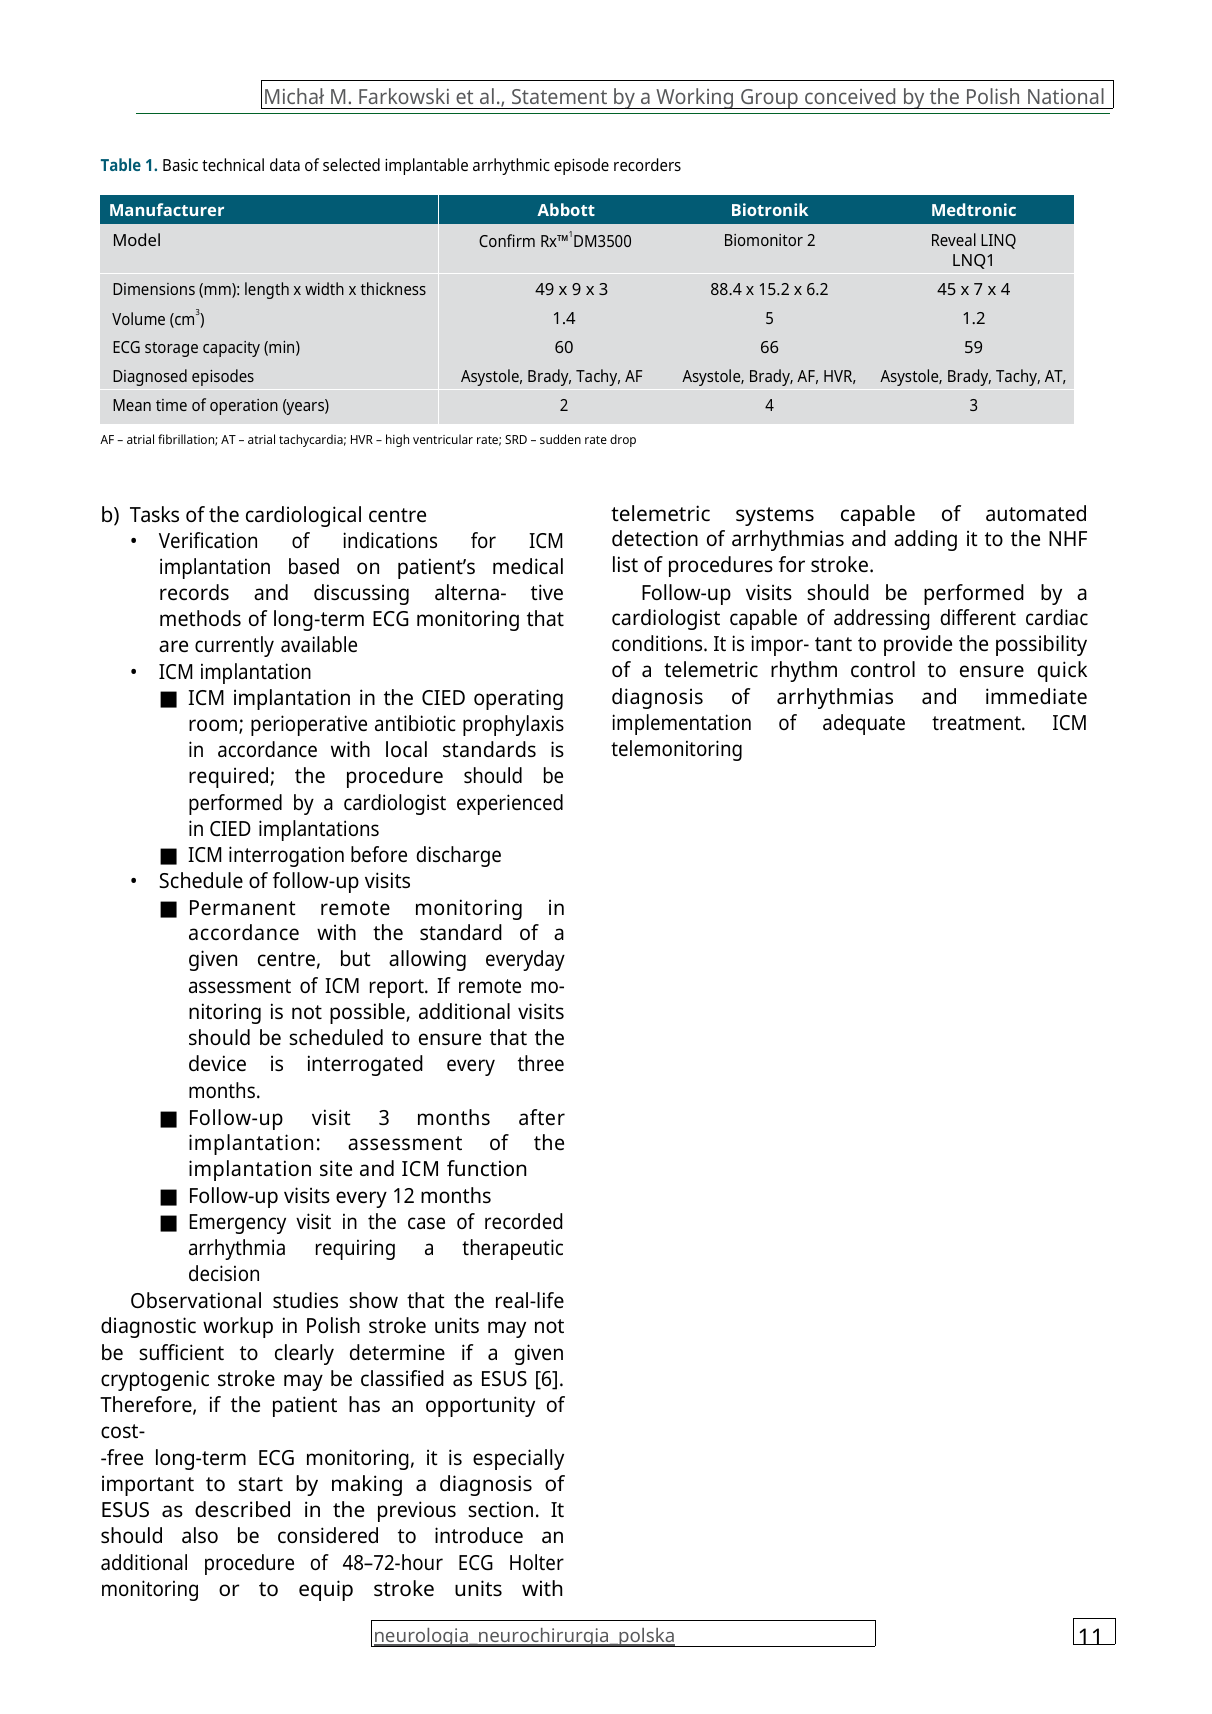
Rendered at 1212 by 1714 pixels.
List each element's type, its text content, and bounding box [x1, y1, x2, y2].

table_cell 88.4 x 15.2 x 6.2 [661, 274, 872, 302]
table_cell 59 [872, 331, 1074, 361]
table_cell Volume (cm3) [100, 302, 438, 331]
text telemetric systems capable of automated detection of arrhythmias and adding it to the NHF list of procedures for stroke. [611, 500, 1088, 579]
table_header Biotronik [661, 195, 872, 224]
text AF – atrial fibrillation; AT – atrial tachycardia; HVR – high ventricular rate; SRD – sudden rate drop [100, 431, 1088, 448]
table_cell Diagnosed episodes [100, 361, 438, 389]
table_cell 60 [439, 331, 661, 361]
table_cell 1.2 [872, 302, 1074, 331]
list ICM interrogation before discharge [159, 842, 565, 868]
table_cell Asystole, Brady, AF, HVR, SRD [661, 361, 872, 389]
table_cell 1.4 [439, 302, 661, 331]
text Table 1. Basic technical data of selected implantable arrhythmic episode recorders [100, 154, 1088, 177]
table_cell Reveal LINQ [872, 224, 1074, 249]
table_cell ECG storage capacity (min) [100, 331, 438, 361]
table_header Manufacturer [100, 195, 438, 224]
table_header Abbott [439, 195, 661, 224]
table_cell 5 [661, 302, 872, 331]
list Schedule of follow-up visits [129, 868, 565, 894]
list Tasks of the cardiological centre [100, 500, 565, 527]
table_cell 45 x 7 x 4 [872, 274, 1074, 302]
text Follow-up visits should be performed by a cardiologist capable of addressing different cardiac conditions. It is impor- tant to provide the possibility of a telemetric rhythm control to ensure quick diagnosis of arrhythmias and immediate implementation of adequate treatment. ICM telemonitoring [611, 579, 1088, 763]
list Permanent remote monitoring in accordance with the standard of a given centre, but allowing everyday assessment of ICM report. If remote mo- nitoring is not possible, additional visits should be scheduled to ensure that the device is interrogated every three months. [159, 894, 565, 1104]
table_cell 66 [661, 331, 872, 361]
list Follow-up visit 3 months after implantation: assessment of the implantation site and ICM function [159, 1104, 565, 1183]
text Observational studies show that the real-life diagnostic workup in Polish stroke units may not be sufficient to clearly determine if a given cryptogenic stroke may be classified as ESUS [6]. Therefore, if the patient has an opportunity of cost- [100, 1288, 564, 1445]
table_cell [439, 249, 661, 273]
table_cell Mean time of operation (years) [100, 390, 438, 424]
table_cell 2 [439, 390, 661, 424]
table_cell 3 [872, 390, 1074, 424]
table_cell Dimensions (mm): length x width x thickness [100, 274, 438, 302]
table_cell 49 x 9 x 3 [439, 274, 661, 302]
table_cell [100, 249, 438, 273]
list ICM implantation [129, 659, 565, 684]
table_header Medtronic [872, 195, 1074, 224]
list Follow-up visits every 12 months [159, 1183, 565, 1208]
table_cell [661, 249, 872, 273]
list ICM implantation in the CIED operating room; perioperative antibiotic prophylaxis in accordance with local standards is required; the procedure should be performed by a cardiologist experienced in CIED implantations [159, 685, 564, 842]
table_cell Asystole, Brady, Tachy, AF [439, 361, 661, 389]
table_cell Biomonitor 2 [661, 224, 872, 249]
list Emergency visit in the case of recorded arrhythmia requiring a therapeutic decision [159, 1209, 564, 1288]
table_cell Confirm Rx™1DM3500 [439, 224, 661, 249]
text -free long-term ECG monitoring, it is especially important to start by making a diagnosis of ESUS as described in the previous section. It should also be considered to introduce an additional procedure of 48–72-hour ECG Holter monitoring or to equip stroke units with [100, 1445, 564, 1602]
table_cell Asystole, Brady, Tachy, AT, AF [872, 361, 1074, 389]
list Verification of indications for ICM implantation based on patient’s medical records and discussing alterna- tive methods of long-term ECG monitoring that are currently available [129, 528, 564, 659]
table_cell Model [100, 224, 438, 249]
table_cell LNQ1 [872, 249, 1074, 273]
table_cell 4 [661, 390, 872, 424]
